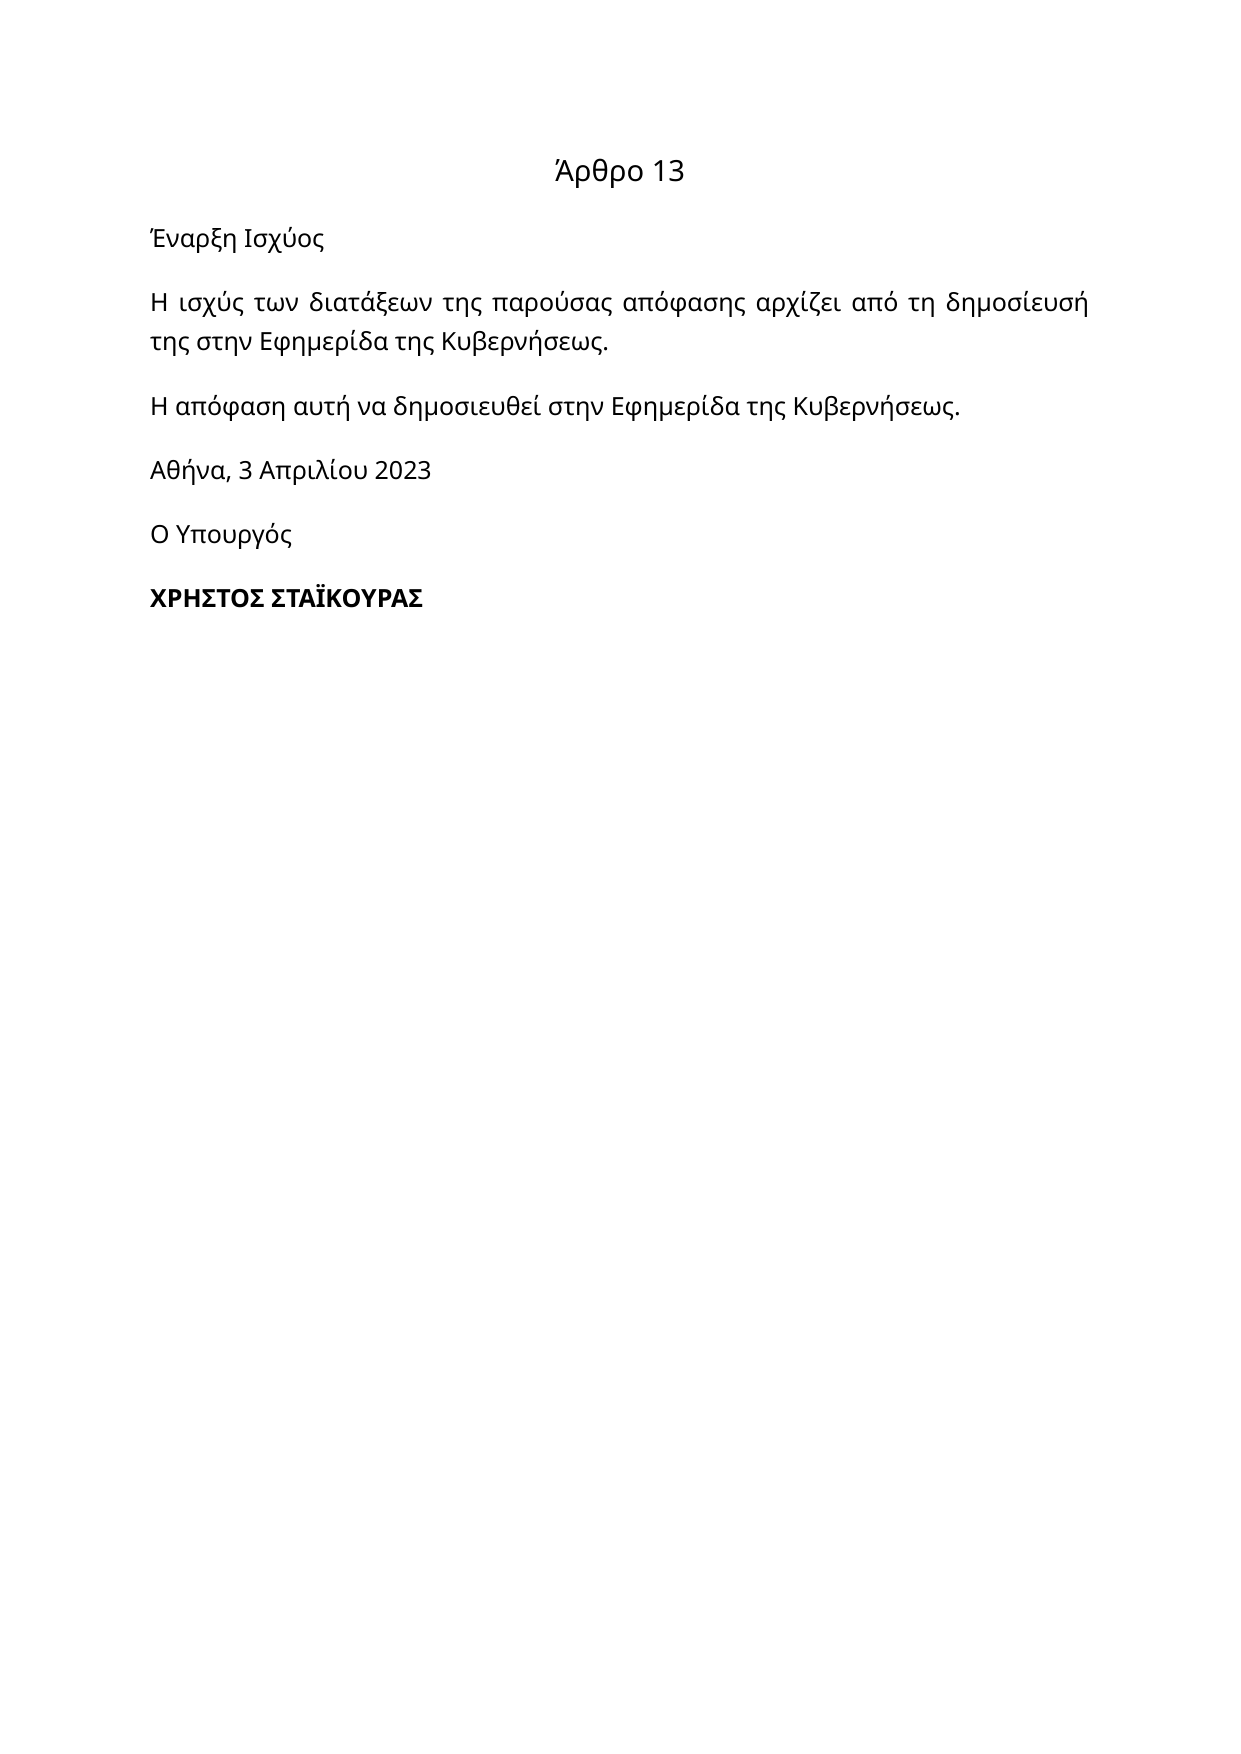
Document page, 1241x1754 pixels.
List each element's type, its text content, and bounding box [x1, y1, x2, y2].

text Ο Υπουργός [150, 516, 1090, 551]
text Αθήνα, 3 Απριλίου 2023 [150, 452, 1090, 486]
text Η απόφαση αυτή να δημοσιευθεί στην Εφημερίδα της Κυβερνήσεως. [150, 388, 1090, 422]
text ΧΡΗΣΤΟΣ ΣΤΑΪΚΟΥΡΑΣ [150, 581, 1090, 615]
text Η ισχύς των διατάξεων της παρούσας απόφασης αρχίζει από τη δημοσίευσή της στην Εφημερίδα της Κυβερνήσεως. [150, 285, 1090, 358]
subtitle Άρθρο 13 [150, 150, 1090, 190]
text Έναρξη Ισχύος [150, 221, 1090, 255]
